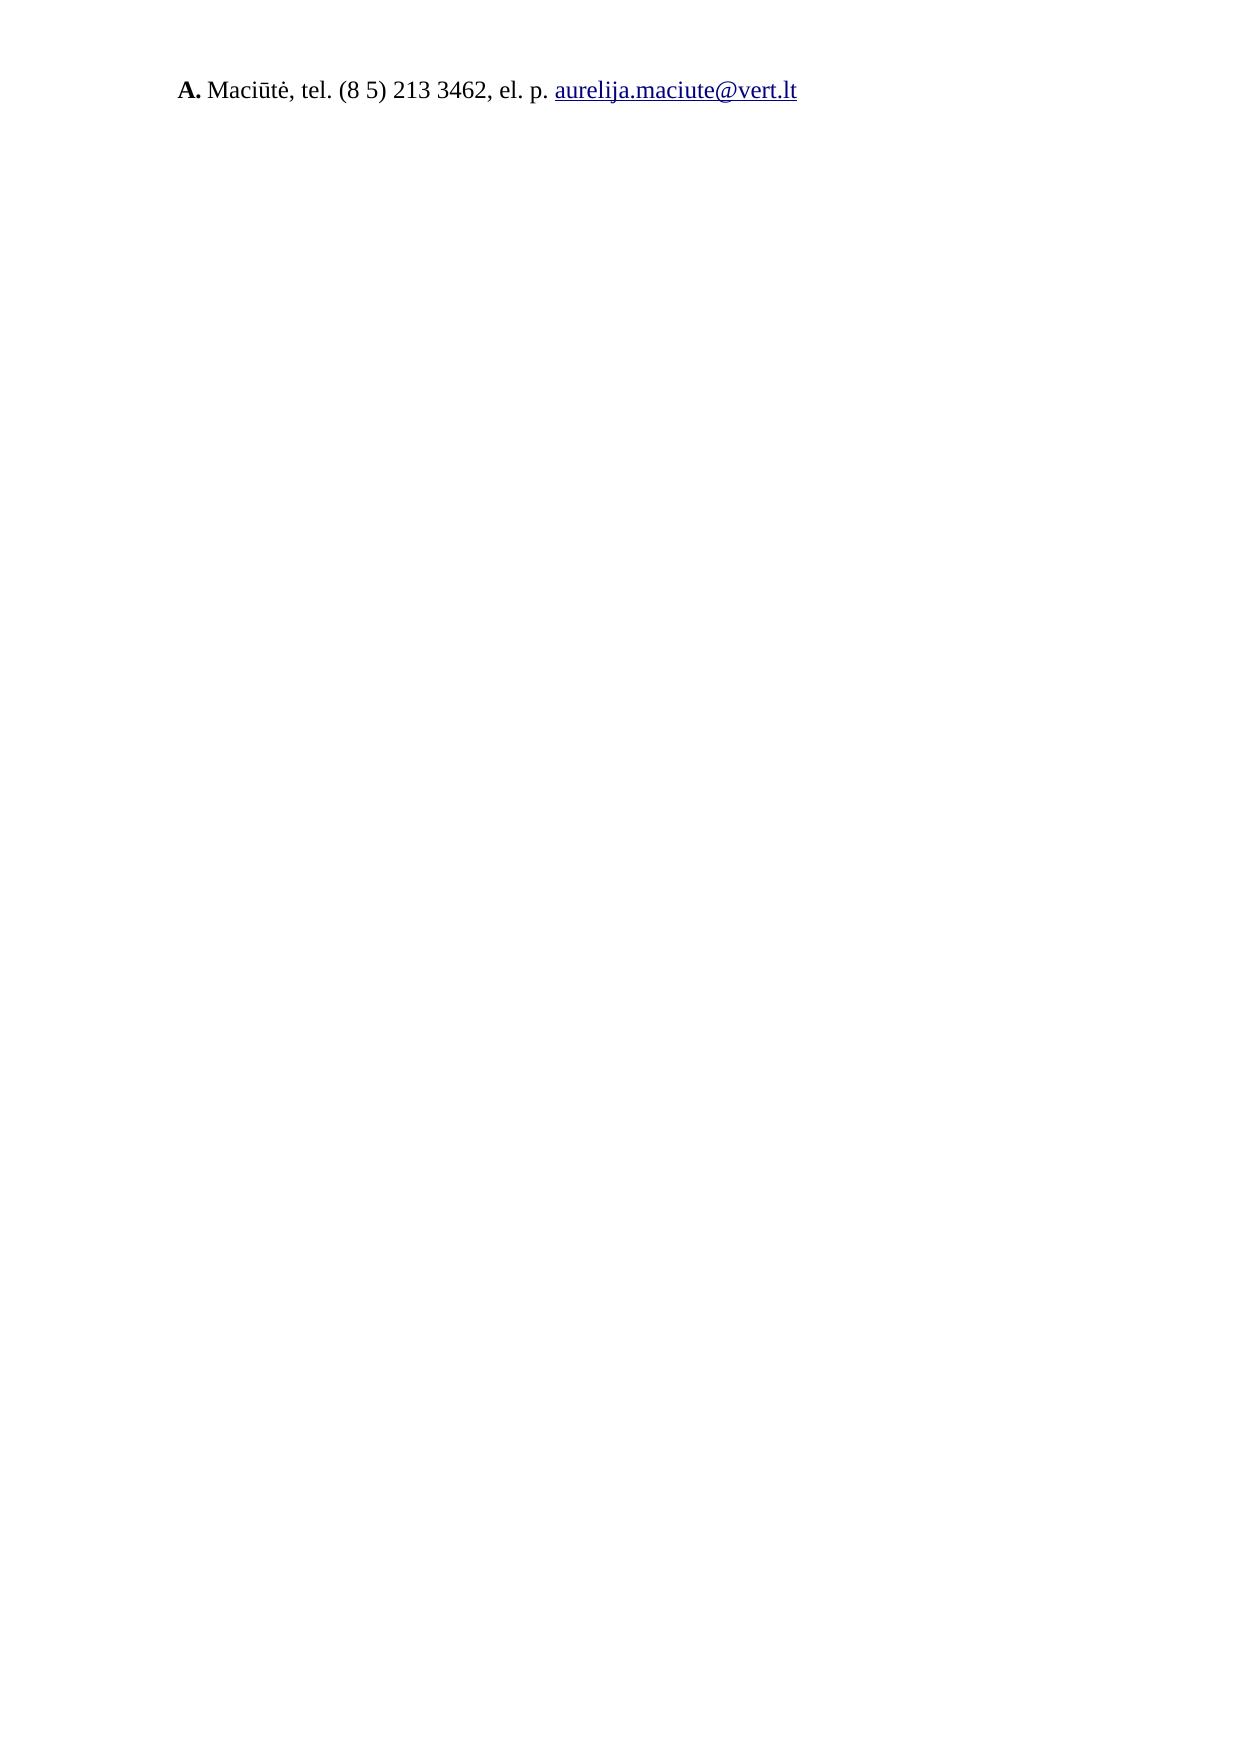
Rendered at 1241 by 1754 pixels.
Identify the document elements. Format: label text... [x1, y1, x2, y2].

list Maciūtė, tel. (8 5) 213 3462, el. p. aurelija.maciute@vert.lt [177, 75, 1181, 104]
